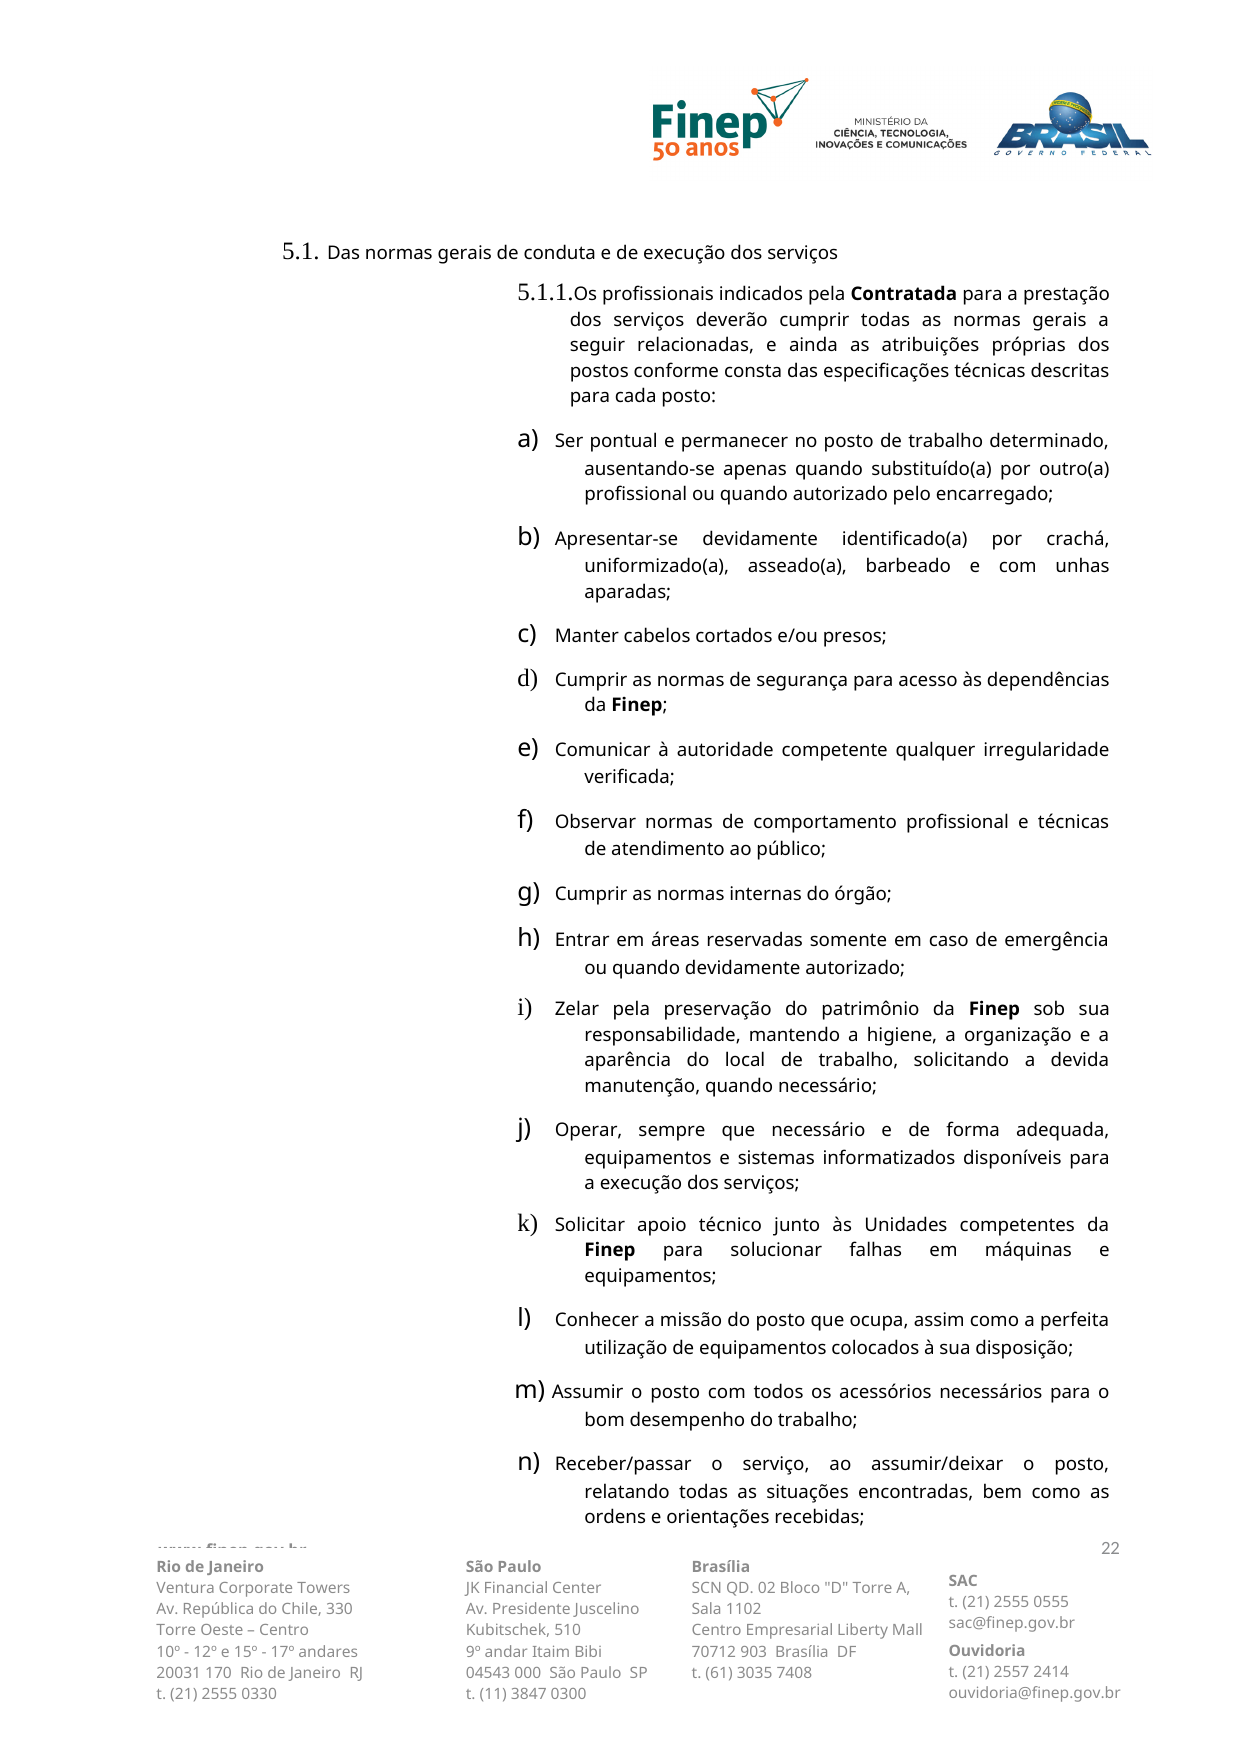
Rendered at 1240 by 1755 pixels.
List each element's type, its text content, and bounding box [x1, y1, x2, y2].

list Observar normas de comportamento profissional e técnicas de atendimento ao público; [517, 801, 1110, 861]
list Manter cabelos cortados e/ou presos; [517, 616, 1110, 650]
list Cumprir as normas internas do órgão; [517, 873, 1110, 908]
list Ser pontual e permanecer no posto de trabalho determinado, ausentando-se apenas quando substituído(a) por outro(a) profissional ou quando autorizado pelo encarregado; [517, 421, 1110, 506]
list Operar, sempre que necessário e de forma adequada, equipamentos e sistemas informatizados disponíveis para a execução dos serviços; [517, 1110, 1110, 1195]
list Zelar pela preservação do patrimônio da Finep sob sua responsabilidade, mantendo a higiene, a organização e a aparência do local de trabalho, solicitando a devida manutenção, quando necessário; [517, 992, 1110, 1097]
list Assumir o posto com todos os acessórios necessários para o bom desempenho do trabalho; [514, 1372, 1110, 1432]
list Cumprir as normas de segurança para acesso às dependências da Finep; [517, 663, 1110, 717]
list Solicitar apoio técnico junto às Unidades competentes da Finep para solucionar falhas em máquinas e equipamentos; [517, 1208, 1110, 1287]
list Receber/passar o serviço, ao assumir/deixar o posto, relatando todas as situações encontradas, bem como as ordens e orientações recebidas; [517, 1444, 1110, 1529]
list Conhecer a missão do posto que ocupa, assim como a perfeita utilização de equipamentos colocados à sua disposição; [517, 1300, 1110, 1359]
list Comunicar à autoridade competente qualquer irregularidade verificada; [517, 729, 1110, 789]
list Os profissionais indicados pela Contratada para a prestação dos serviços deverão cumprir todas as normas gerais a seguir relacionadas, e ainda as atribuições próprias dos postos conforme consta das especificações técnicas descritas para cada posto: [517, 277, 1110, 408]
list Das normas gerais de conduta e de execução dos serviços [282, 236, 1110, 265]
list Entrar em áreas reservadas somente em caso de emergência ou quando devidamente autorizado; [517, 920, 1110, 980]
list Apresentar-se devidamente identificado(a) por crachá, uniformizado(a), asseado(a), barbeado e com unhas aparadas; [517, 518, 1110, 603]
